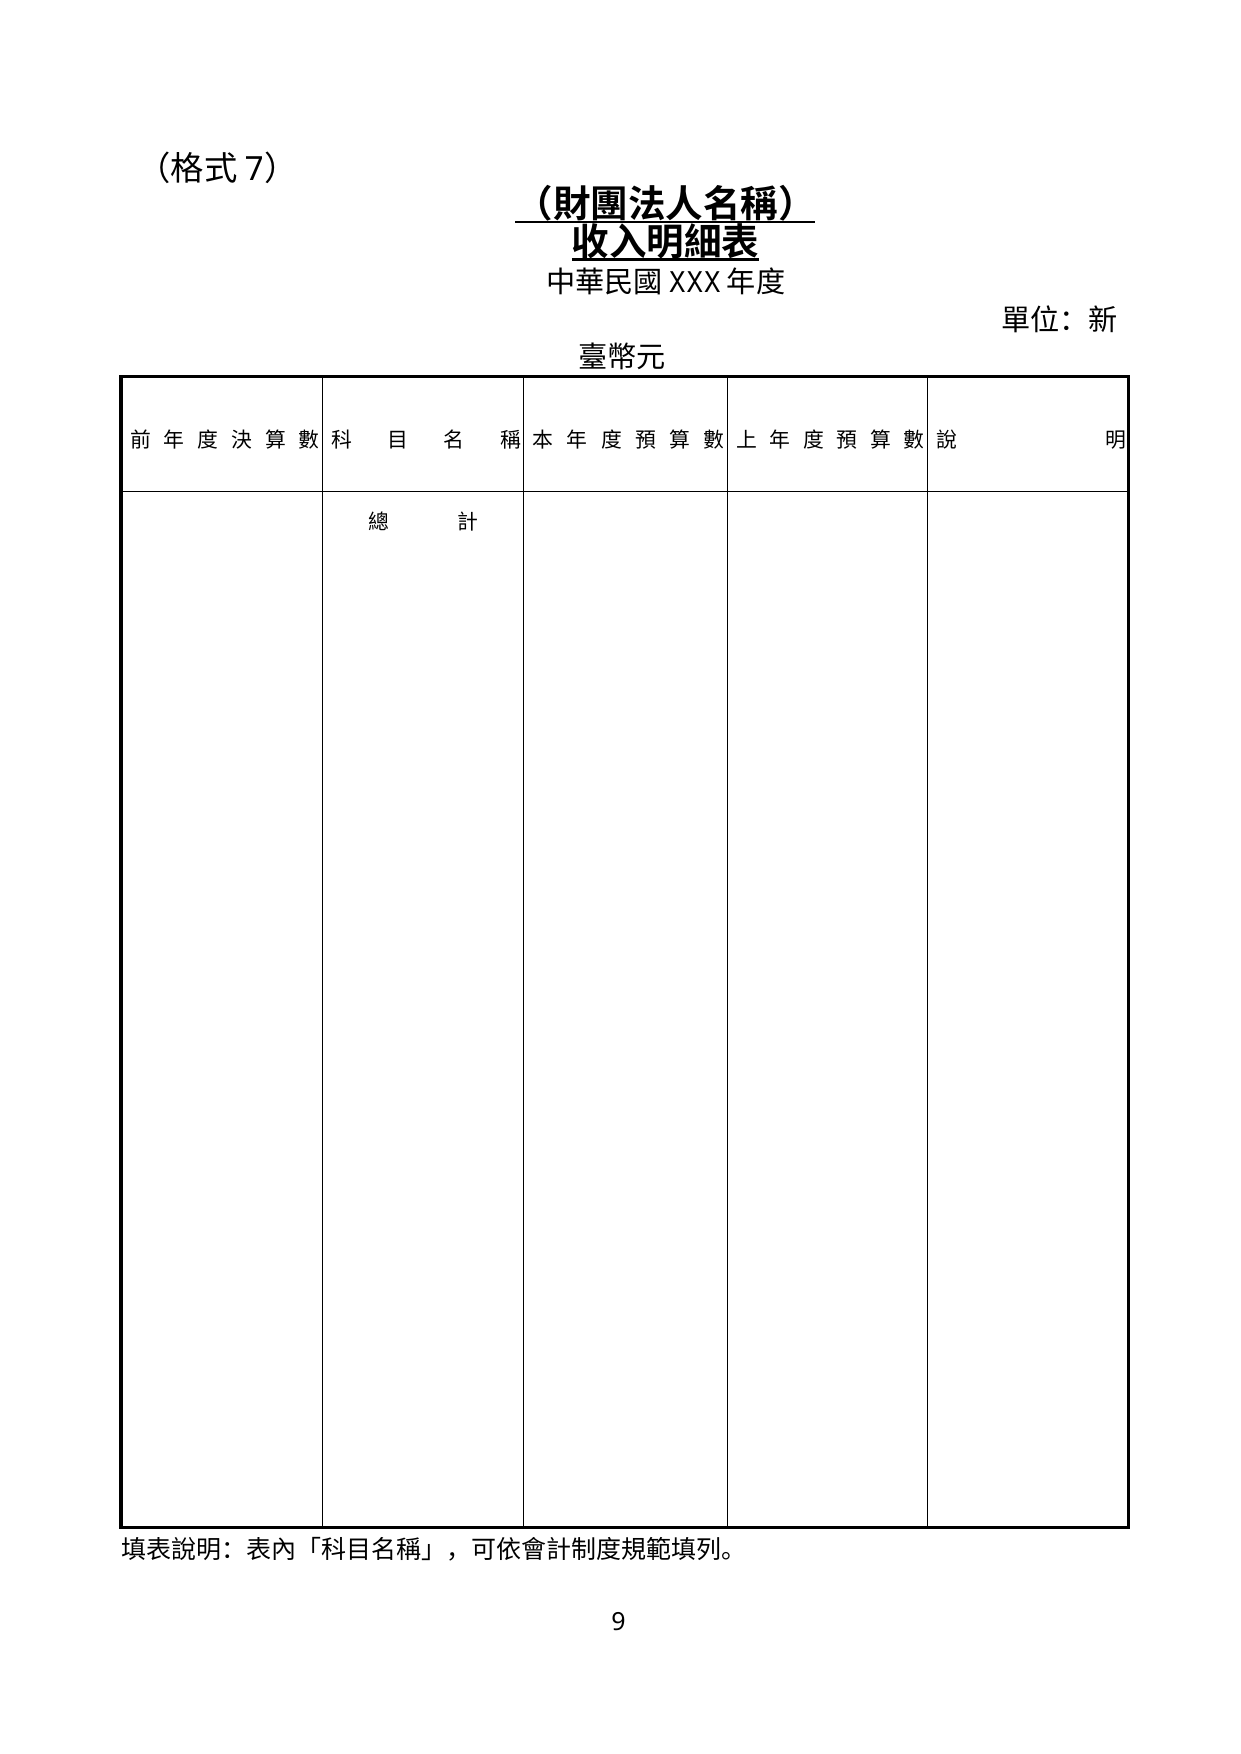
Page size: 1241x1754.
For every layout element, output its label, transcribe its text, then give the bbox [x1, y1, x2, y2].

table_cell [123, 952, 322, 1008]
table_cell [524, 492, 727, 541]
table_cell [728, 784, 927, 840]
table_cell [524, 1064, 727, 1120]
table_cell [323, 952, 523, 1008]
table_cell [524, 1120, 727, 1420]
table_cell [323, 1420, 523, 1476]
table_cell [524, 784, 727, 840]
table_cell [323, 1120, 523, 1420]
text 中華民國XXX年度 [208, 262, 1122, 300]
table_cell [123, 1476, 322, 1526]
table_cell [928, 492, 1127, 541]
table_header 科目名稱 [323, 378, 523, 491]
table_cell [928, 784, 1127, 840]
table_cell [323, 896, 523, 952]
table_cell [728, 952, 927, 1008]
table_cell [928, 1476, 1127, 1526]
table_cell [123, 1120, 322, 1420]
table_cell [524, 1476, 727, 1526]
text 單位：新臺幣元 [121, 300, 1122, 375]
table_cell [928, 1008, 1127, 1064]
table_cell [928, 541, 1127, 728]
table_cell [728, 1476, 927, 1526]
table_header 說明 [928, 378, 1127, 491]
table_cell [123, 896, 322, 952]
table_cell [928, 1064, 1127, 1120]
table_cell [524, 1420, 727, 1476]
table_cell [728, 541, 927, 728]
text （財團法人名稱） [597, 190, 611, 215]
table_cell [323, 1064, 523, 1120]
table_cell [123, 1008, 322, 1064]
table_cell [928, 728, 1127, 784]
table_cell [524, 541, 727, 728]
table_cell [728, 840, 927, 896]
text （財團法人名稱） [544, 187, 786, 221]
table_cell [728, 728, 927, 784]
table_header 上年度預算數 [728, 378, 927, 491]
table_cell [323, 728, 523, 784]
table_cell [728, 1420, 927, 1476]
table_cell [928, 952, 1127, 1008]
table_header 前年度決算數 [123, 378, 322, 491]
table_cell [728, 896, 927, 952]
table_cell [524, 1008, 727, 1064]
text 填表說明：表內「科目名稱」，可依會計制度規範填列。 [121, 1529, 1122, 1566]
table_cell [123, 728, 322, 784]
table_cell [928, 840, 1127, 896]
table_cell [524, 728, 727, 784]
table_cell [524, 840, 727, 896]
table_header 本年度預算數 [524, 378, 727, 491]
table_cell [928, 1420, 1127, 1476]
table_cell 總 計 [323, 492, 523, 541]
table_cell [123, 492, 322, 541]
table_cell [123, 784, 322, 840]
table_cell [123, 1064, 322, 1120]
text 收入明細表 [208, 225, 1122, 262]
table_cell [323, 1008, 523, 1064]
text （財團法人名稱） [742, 187, 1122, 225]
table_cell [928, 1120, 1127, 1420]
table_cell [728, 492, 927, 541]
table_cell [323, 840, 523, 896]
table_cell [123, 1420, 322, 1476]
table_cell [524, 952, 727, 1008]
table_cell [123, 840, 322, 896]
text （格式7） [137, 150, 1122, 187]
table_cell [728, 1120, 927, 1420]
table_cell [928, 896, 1127, 952]
table_cell [728, 1008, 927, 1064]
table_cell [323, 1476, 523, 1526]
text （財團法人名稱） [208, 187, 592, 225]
table_cell [728, 1064, 927, 1120]
table_cell [524, 896, 727, 952]
table_cell [323, 541, 523, 728]
table_cell [323, 784, 523, 840]
table_cell [123, 541, 322, 728]
